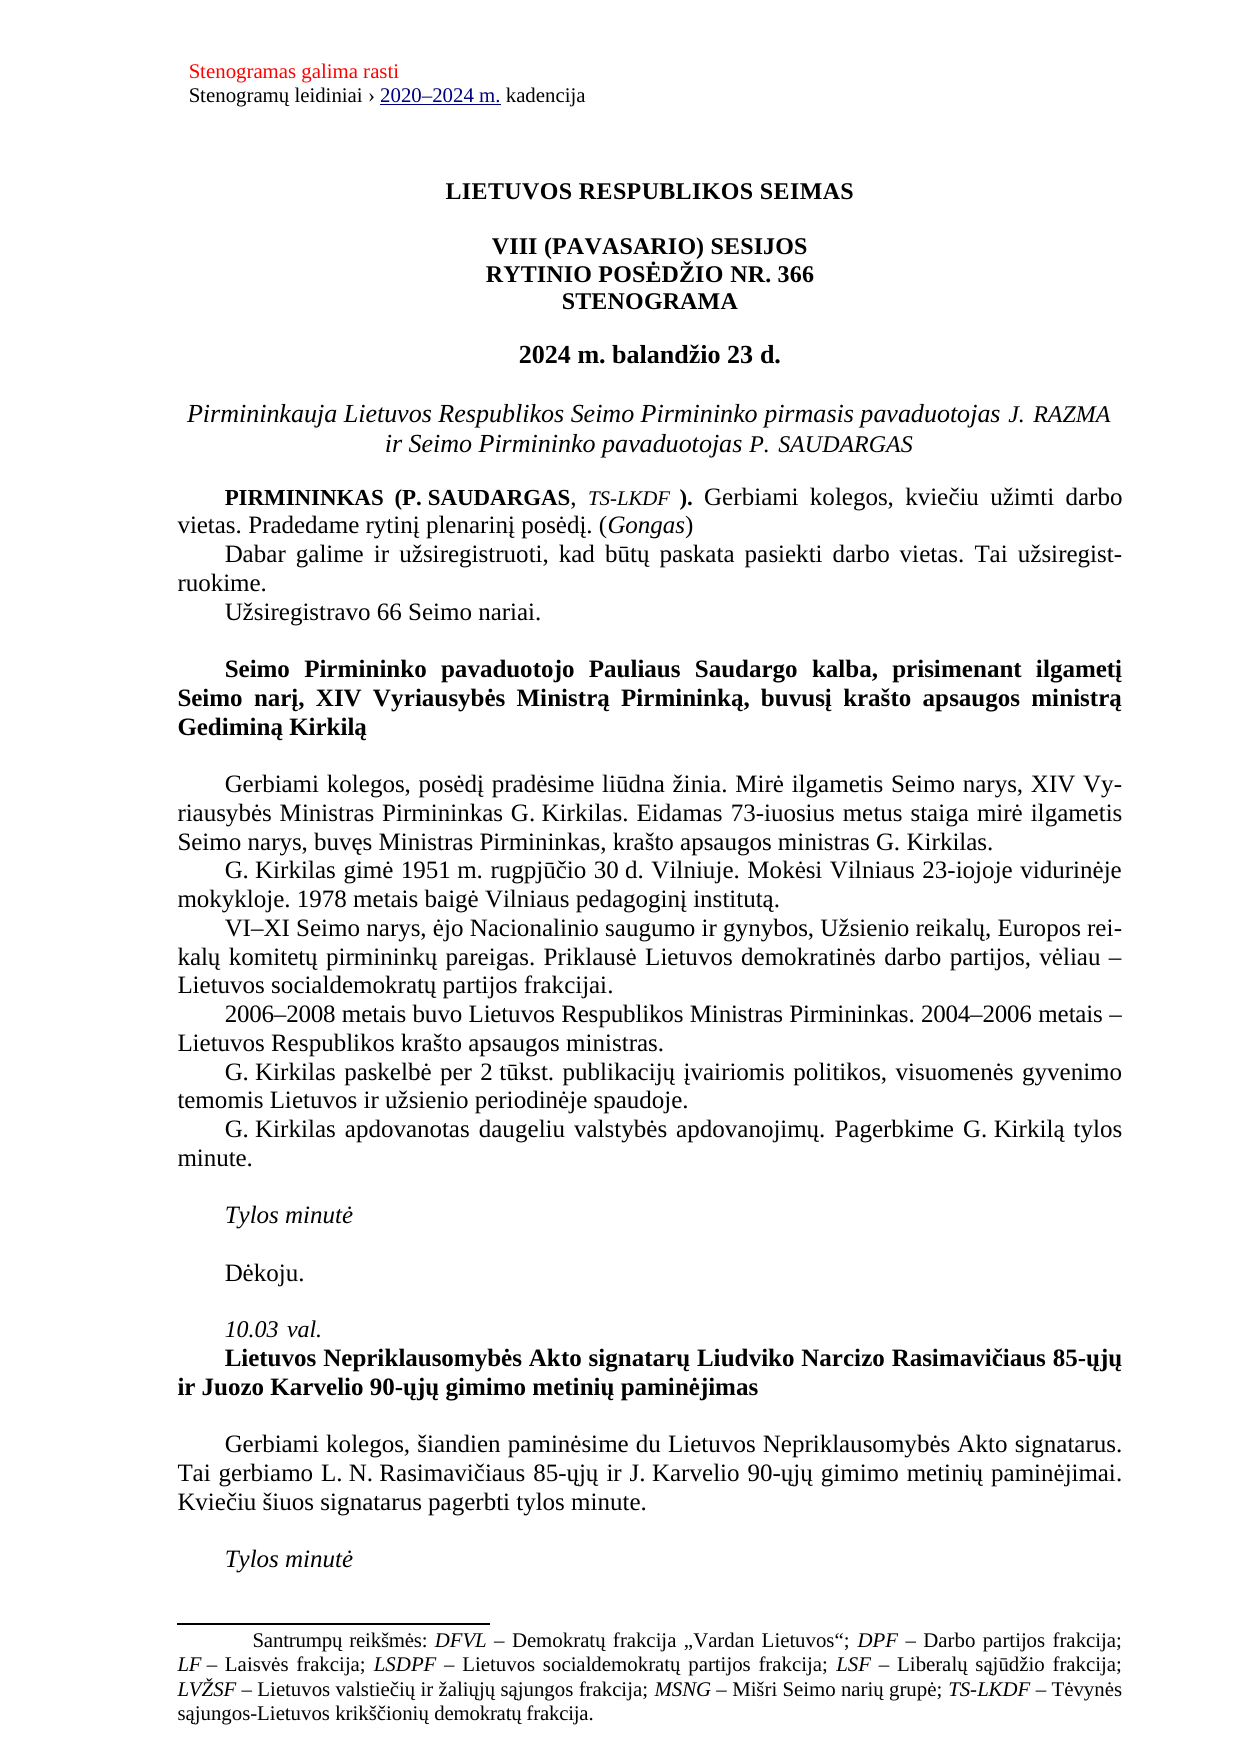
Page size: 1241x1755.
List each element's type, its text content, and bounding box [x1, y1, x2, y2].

text 10.03 val. [224, 1316, 1122, 1343]
title VIII (PAVASARIO) SESIJOS [177, 232, 1122, 260]
text Da­bar ga­li­me ir už­si­re­gist­ruo­ti, kad bū­tų pa­ska­ta pa­siek­ti dar­bo vie­tas. Tai už­si­re­gist­ruoki­me. [177, 539, 1122, 597]
text PIRMININKAS (P. SAUDARGAS, TS-LKDF). Ger­bia­mi ko­le­gos, kvie­čiu už­im­ti dar­bo vie­tas. Pra­de­da­me ry­ti­nį ple­na­ri­nį po­sė­dį. (Gon­gas) [177, 482, 1122, 539]
text Ty­los mi­nu­tė [177, 1201, 1122, 1229]
text Ger­bia­mi ko­le­gos, šian­dien pa­mi­nė­si­me du Lie­tu­vos Ne­pri­klau­so­my­bės Ak­to sig­na­ta­rus. Tai ger­bia­mo L. N. Ra­si­ma­vi­čiaus 85-ųjų ir J. Kar­ve­lio 90-ųjų gi­mi­mo me­ti­nių pa­mi­nė­ji­mai. Kvie­čiu šiuos sig­na­ta­rus pa­gerb­ti ty­los mi­nu­te. [177, 1429, 1122, 1516]
text G. Kir­ki­las pa­skel­bė per 2 tūkst. pub­li­ka­ci­jų įvai­rio­mis po­li­ti­kos, vi­suo­me­nės gy­ve­ni­mo te­mo­mis Lie­tu­vos ir už­sie­nio pe­ri­odi­nė­je spau­do­je. [177, 1057, 1122, 1114]
text 2024 m. balandžio 23 d. [177, 339, 1122, 369]
title RYTINIO posėdžio NR. 366 [177, 260, 1122, 287]
text Lie­tu­vos Ne­pri­klau­so­my­bės Ak­to sig­na­ta­rų Liud­vi­ko Nar­ci­zo Ra­si­ma­vi­čiaus 85-ųjų ir Juo­zo Kar­ve­lio 90-ųjų gi­mi­mo me­ti­nių pa­mi­nė­ji­mas [177, 1343, 1122, 1401]
text Santrumpų reikšmės: DFVL – Demokratų frakcija „Vardan Lietuvos“; DPF – Darbo partijos frakcija; LF – Laisvės frakcija; LSDPF – Lietuvos socialdemokratų partijos frakcija; LSF – Liberalų sąjūdžio frakcija; LVŽSF – Lietuvos valstiečių ir žaliųjų sąjungos frakcija; MSNG – Mišri Seimo narių grupė; TS-LKDF – Tėvynės sąjungos-Lietuvos krikščionių demokratų frakcija. [177, 1624, 1122, 1724]
text G. Kir­ki­las gi­mė 1951 m. rug­pjū­čio 30 d. Vil­niu­je. Mo­kė­si Vil­niaus 23-iojo­je vi­du­ri­nė­je mo­kyk­lo­je. 1978 me­tais bai­gė Vil­niaus pe­da­go­gi­nį ins­ti­tu­tą. [177, 856, 1122, 913]
text VI–XI Sei­mo na­rys, ėjo Na­cio­na­li­nio sau­gu­mo ir gy­ny­bos, Už­sie­nio rei­ka­lų, Eu­ro­pos rei­ka­lų ko­mi­te­tų pir­mi­nin­kų pa­rei­gas. Pri­klau­sė Lie­tu­vos de­mo­kra­tinės dar­bo par­ti­jos, vė­liau – Lie­tu­vos so­cial­de­mok­ra­tų par­ti­jos frak­ci­jai. [177, 913, 1122, 999]
text Sei­mo Pir­mi­nin­ko pa­va­duo­to­jo Pau­liaus Sau­dar­go kal­ba, pri­si­me­nant il­ga­me­tį Seimo na­rį, XIV Vy­riau­sy­bės Mi­nist­rą Pir­mi­nin­ką, bu­vu­sį kraš­to ap­sau­gos mi­nist­rą Gedi­mi­ną Kir­ki­lą [177, 654, 1122, 741]
table_header Stenogramas galima rasti [177, 59, 1045, 83]
text Už­si­re­gist­ra­vo 66 Sei­mo na­riai. [177, 597, 1122, 626]
text Ger­bia­mi ko­le­gos, po­sė­dį pra­dė­si­me liūd­na ži­nia. Mi­rė il­ga­me­tis Sei­mo na­rys, XIV Vy­riau­sy­bės Mi­nist­ras Pir­mi­nin­kas G. Kir­ki­las. Ei­da­mas 73-iuo­sius me­tus stai­ga mi­rė il­ga­me­tis Sei­mo na­rys, bu­vęs Mi­nist­ras Pir­mi­nin­kas, kraš­to ap­sau­gos mi­nist­ras G. Kir­ki­las. [177, 769, 1122, 856]
text 2006–2008 me­tais bu­vo Lie­tu­vos Res­pub­li­kos Mi­nist­ras Pir­mi­nin­kas. 2004–2006 me­tais – Lie­tu­vos Res­pub­li­kos kraš­to ap­sau­gos mi­nist­ras. [177, 999, 1122, 1057]
title STENOGRAMA [177, 287, 1122, 315]
text Pirmininkauja Lietuvos Respublikos Seimo Pirmininko pirmasis pavaduotojas J. RAZMA ir Seimo Pirmininko pavaduotojas P. SAUDARGAS [177, 398, 1122, 458]
text Dė­ko­ju. [177, 1258, 1122, 1287]
title LIETUVOS RESPUBLIKOS SEIMAS [177, 177, 1122, 204]
text Ty­los mi­nu­tė [177, 1544, 1122, 1573]
text G. Kir­ki­las ap­do­va­no­tas dau­ge­liu vals­ty­bės ap­do­va­no­ji­mų. Pa­gerb­ki­me G. Kir­ki­lą ty­los mi­nu­te. [177, 1114, 1122, 1172]
table_cell Stenogramų leidiniai › 2020–2024 m. kadencija [177, 83, 1045, 107]
table_cell [177, 107, 1045, 131]
